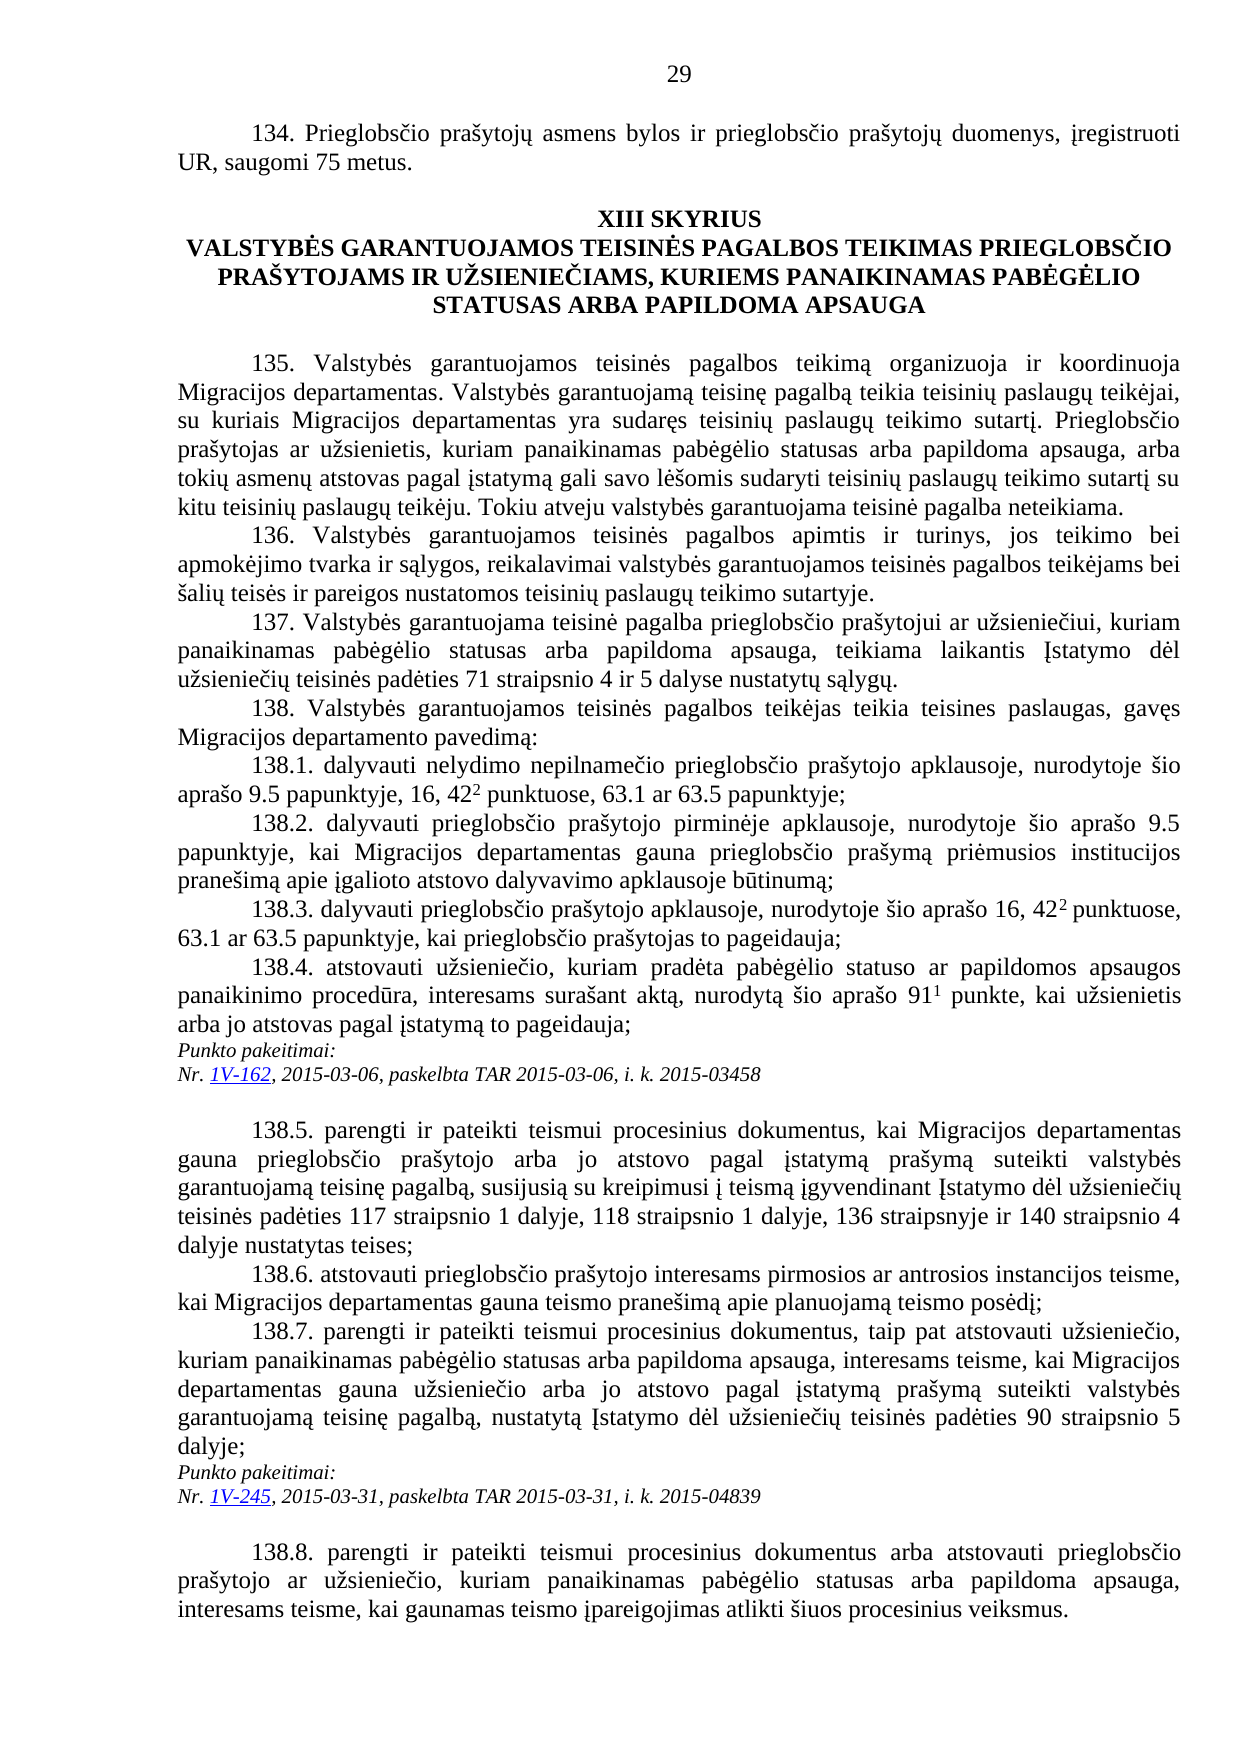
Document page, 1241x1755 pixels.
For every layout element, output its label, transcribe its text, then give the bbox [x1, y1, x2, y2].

text Punkto pakeitimai: [177, 1038, 1181, 1062]
text 138.1. dalyvauti nelydimo nepilnamečio prieglobsčio prašytojo apklausoje, nurodytoje šio aprašo 9.5 papunktyje, 16, 422 punktuose, 63.1 ar 63.5 papunktyje; [177, 751, 1181, 808]
text Nr. 1V-245, 2015-03-31, paskelbta TAR 2015-03-31, i. k. 2015-04839 [177, 1484, 1181, 1508]
text Nr. 1V-162, 2015-03-06, paskelbta TAR 2015-03-06, i. k. 2015-03458 [177, 1062, 1181, 1086]
text 138.8. parengti ir pateikti teismui procesinius dokumentus arba atstovauti prieglobsčio prašytojo ar užsieniečio, kuriam panaikinamas pabėgėlio statusas arba papildoma apsauga, interesams teisme, kai gaunamas teismo įpareigojimas atlikti šiuos procesinius veiksmus. [177, 1537, 1181, 1623]
text Punkto pakeitimai: [177, 1460, 1181, 1484]
text 138.6. atstovauti prieglobsčio prašytojo interesams pirmosios ar antrosios instancijos teisme, kai Migracijos departamentas gauna teismo pranešimą apie planuojamą teismo posėdį; [177, 1259, 1181, 1316]
text 138.2. dalyvauti prieglobsčio prašytojo pirminėje apklausoje, nurodytoje šio aprašo 9.5 papunktyje, kai Migracijos departamentas gauna prieglobsčio prašymą priėmusios institucijos pranešimą apie įgalioto atstovo dalyvavimo apklausoje būtinumą; [177, 808, 1181, 894]
text 138.5. parengti ir pateikti teismui procesinius dokumentus, kai Migracijos departamentas gauna prieglobsčio prašytojo arba jo atstovo pagal įstatymą prašymą suteikti valstybės garantuojamą teisinę pagalbą, susijusią su kreipimusi į teismą įgyvendinant Įstatymo dėl užsieniečių teisinės padėties 117 straipsnio 1 dalyje, 118 straipsnio 1 dalyje, 136 straipsnyje ir 140 straipsnio 4 dalyje nustatytas teises; [177, 1115, 1181, 1259]
text 138.4. atstovauti užsieniečio, kuriam pradėta pabėgėlio statuso ar papildomos apsaugos panaikinimo procedūra, interesams surašant aktą, nurodytą šio aprašo 911 punkte, kai užsienietis arba jo atstovas pagal įstatymą to pageidauja; [177, 952, 1181, 1038]
text VALSTYBĖS GARANTUOJAMOS TEISINĖS PAGALBOS TEIKIMAS PRIEGLOBSČIO PRAŠYTOJAMS IR UŽSIENIEČIAMS, KURIEMS PANAIKINAMAS PABĖGĖLIO STATUSAS ARBA PAPILDOMA APSAUGA [177, 233, 1181, 319]
text XIII SKYRIUS [177, 204, 1181, 233]
text 136. Valstybės garantuojamos teisinės pagalbos apimtis ir turinys, jos teikimo bei apmokėjimo tvarka ir sąlygos, reikalavimai valstybės garantuojamos teisinės pagalbos teikėjams bei šalių teisės ir pareigos nustatomos teisinių paslaugų teikimo sutartyje. [177, 521, 1181, 607]
text 137. Valstybės garantuojama teisinė pagalba prieglobsčio prašytojui ar užsieniečiui, kuriam panaikinamas pabėgėlio statusas arba papildoma apsauga, teikiama laikantis Įstatymo dėl užsieniečių teisinės padėties 71 straipsnio 4 ir 5 dalyse nustatytų sąlygų. [177, 607, 1181, 693]
text 138.3. dalyvauti prieglobsčio prašytojo apklausoje, nurodytoje šio aprašo 16, 422 punktuose, 63.1 ar 63.5 papunktyje, kai prieglobsčio prašytojas to pageidauja; [177, 894, 1181, 952]
text 138.7. parengti ir pateikti teismui procesinius dokumentus, taip pat atstovauti užsieniečio, kuriam panaikinamas pabėgėlio statusas arba papildoma apsauga, interesams teisme, kai Migracijos departamentas gauna užsieniečio arba jo atstovo pagal įstatymą prašymą suteikti valstybės garantuojamą teisinę pagalbą, nustatytą Įstatymo dėl užsieniečių teisinės padėties 90 straipsnio 5 dalyje; [177, 1316, 1181, 1460]
text 135. Valstybės garantuojamos teisinės pagalbos teikimą organizuoja ir koordinuoja Migracijos departamentas. Valstybės garantuojamą teisinę pagalbą teikia teisinių paslaugų teikėjai, su kuriais Migracijos departamentas yra sudaręs teisinių paslaugų teikimo sutartį. Prieglobsčio prašytojas ar užsienietis, kuriam panaikinamas pabėgėlio statusas arba papildoma apsauga, arba tokių asmenų atstovas pagal įstatymą gali savo lėšomis sudaryti teisinių paslaugų teikimo sutartį su kitu teisinių paslaugų teikėju. Tokiu atveju valstybės garantuojama teisinė pagalba neteikiama. [177, 348, 1181, 521]
text 134. Prieglobsčio prašytojų asmens bylos ir prieglobsčio prašytojų duomenys, įregistruoti UR, saugomi 75 metus. [177, 118, 1181, 176]
text 138. Valstybės garantuojamos teisinės pagalbos teikėjas teikia teisines paslaugas, gavęs Migracijos departamento pavedimą: [177, 693, 1181, 751]
